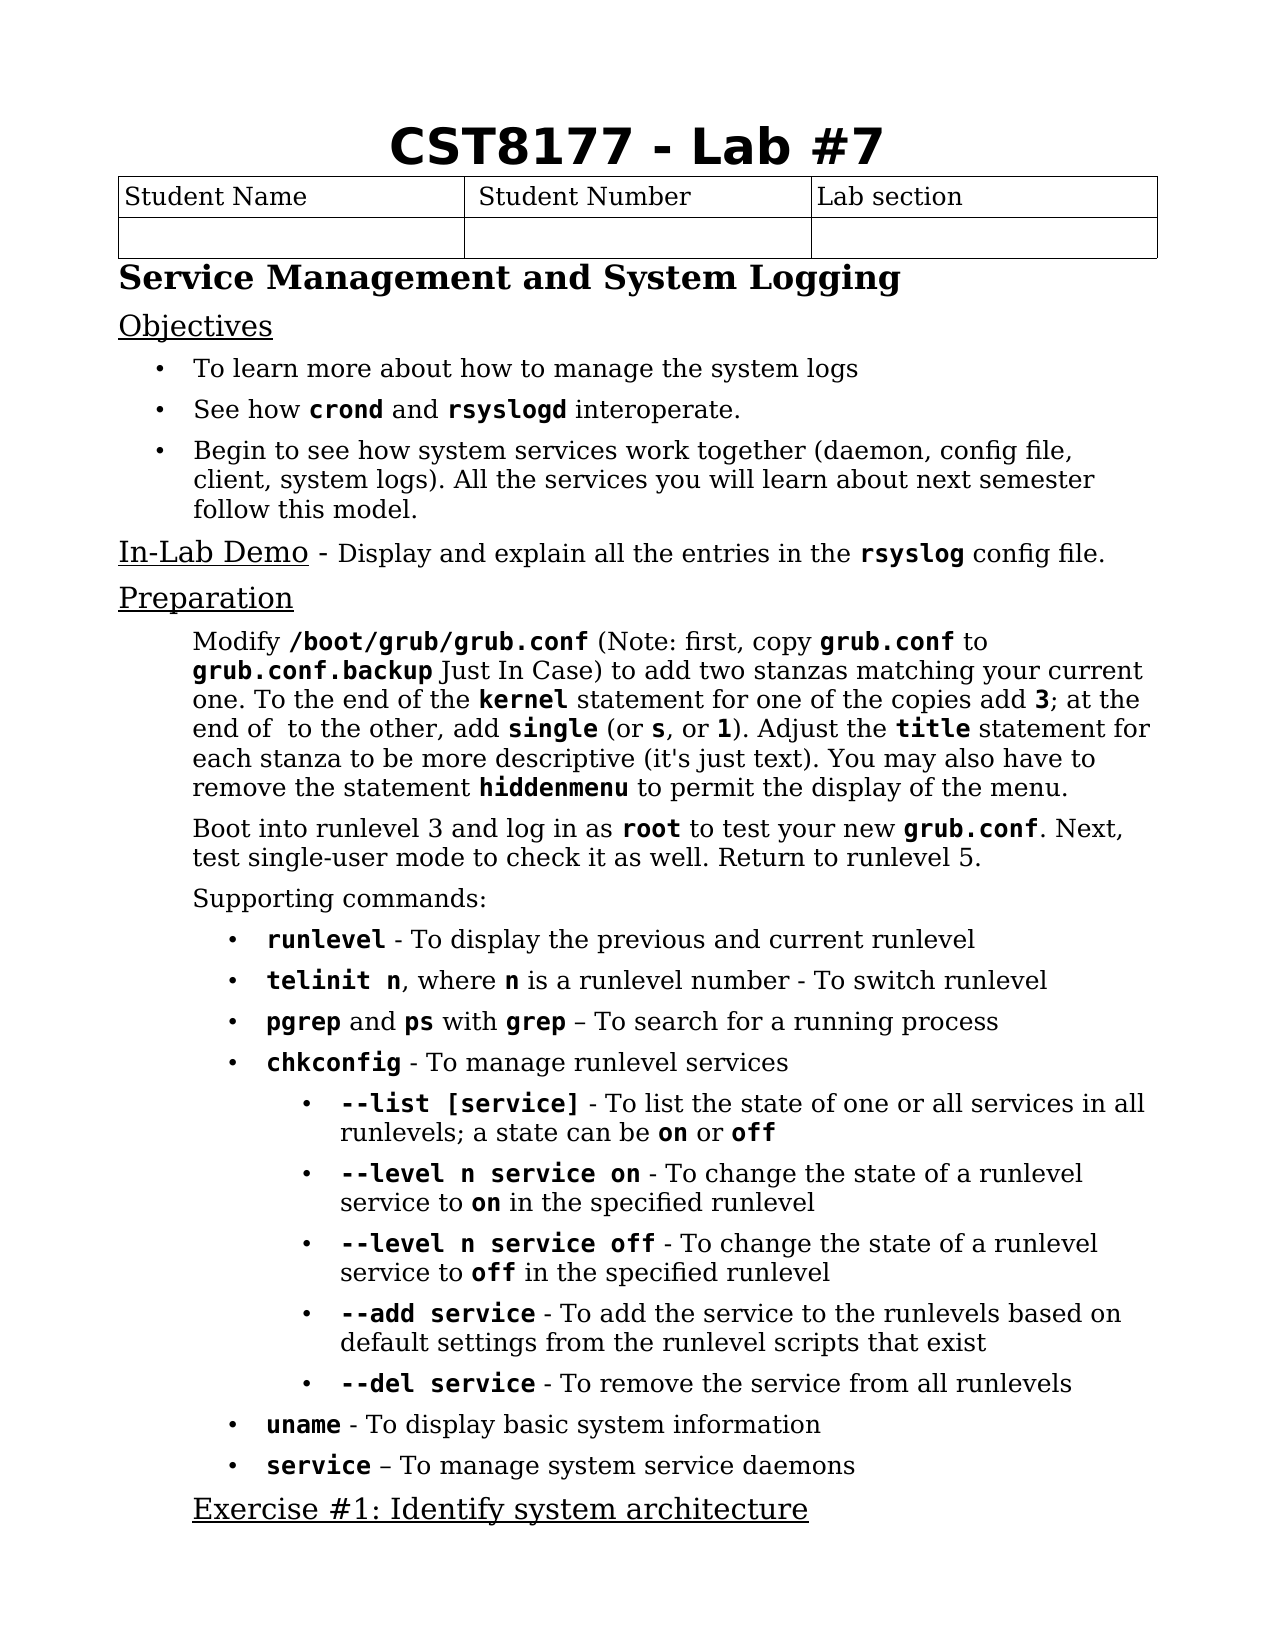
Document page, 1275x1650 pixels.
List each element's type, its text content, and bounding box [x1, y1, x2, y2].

text Objectives [118, 309, 1157, 343]
table_header Lab section [812, 177, 1157, 217]
list --list [service] - To list the state of one or all services in all runlevels; a state can be on or off [302, 1089, 1157, 1147]
list runlevel - To display the previous and current runlevel [228, 925, 1157, 954]
table_cell [812, 218, 1157, 258]
list pgrep and ps with grep – To search for a running process [228, 1007, 1157, 1036]
table_cell [465, 218, 811, 258]
table_header Student Number [465, 177, 811, 217]
text CST8177 - Lab #7 [118, 118, 1157, 176]
list --level n service off - To change the state of a runlevel service to off in the specified runlevel [302, 1229, 1157, 1287]
text Supporting commands: [192, 884, 1157, 913]
text Exercise #1: Identify system architecture [192, 1492, 1157, 1526]
list --add service - To add the service to the runlevels based on default settings from the runlevel scripts that exist [302, 1299, 1157, 1357]
list uname - To display basic system information [228, 1410, 1157, 1439]
table_header Student Name [119, 177, 464, 217]
table_cell [119, 218, 464, 258]
text Preparation [118, 581, 1157, 615]
list See how crond and rsyslogd interoperate. [156, 396, 1157, 425]
text Service Management and System Logging [118, 259, 1157, 297]
text In-Lab Demo - Display and explain all the entries in the rsyslog config file. [118, 536, 1157, 570]
list To learn more about how to manage the system logs [156, 354, 1157, 384]
list Begin to see how system services work together (daemon, config file, client, system logs). All the services you will learn about next semester follow this model. [156, 436, 1157, 524]
list --del service - To remove the service from all runlevels [302, 1369, 1157, 1398]
text Modify /boot/grub/grub.conf (Note: first, copy grub.conf to grub.conf.backup Just In Case) to add two stanzas matching your current one. To the end of the kernel statement for one of the copies add 3; at the end of to the other, add single (or s, or 1). Adjust the title statement for each stanza to be more descriptive (it's just text). You may also have to remove the statement hiddenmenu to permit the display of the menu. [192, 627, 1157, 802]
list telinit n, where n is a runlevel number - To switch runlevel [228, 966, 1157, 995]
list service – To manage system service daemons [228, 1451, 1157, 1480]
list chkconfig - To manage runlevel services [228, 1048, 1157, 1077]
text Boot into runlevel 3 and log in as root to test your new grub.conf. Next, test single-user mode to check it as well. Return to runlevel 5. [192, 814, 1157, 872]
list --level n service on - To change the state of a runlevel service to on in the specified runlevel [302, 1159, 1157, 1217]
